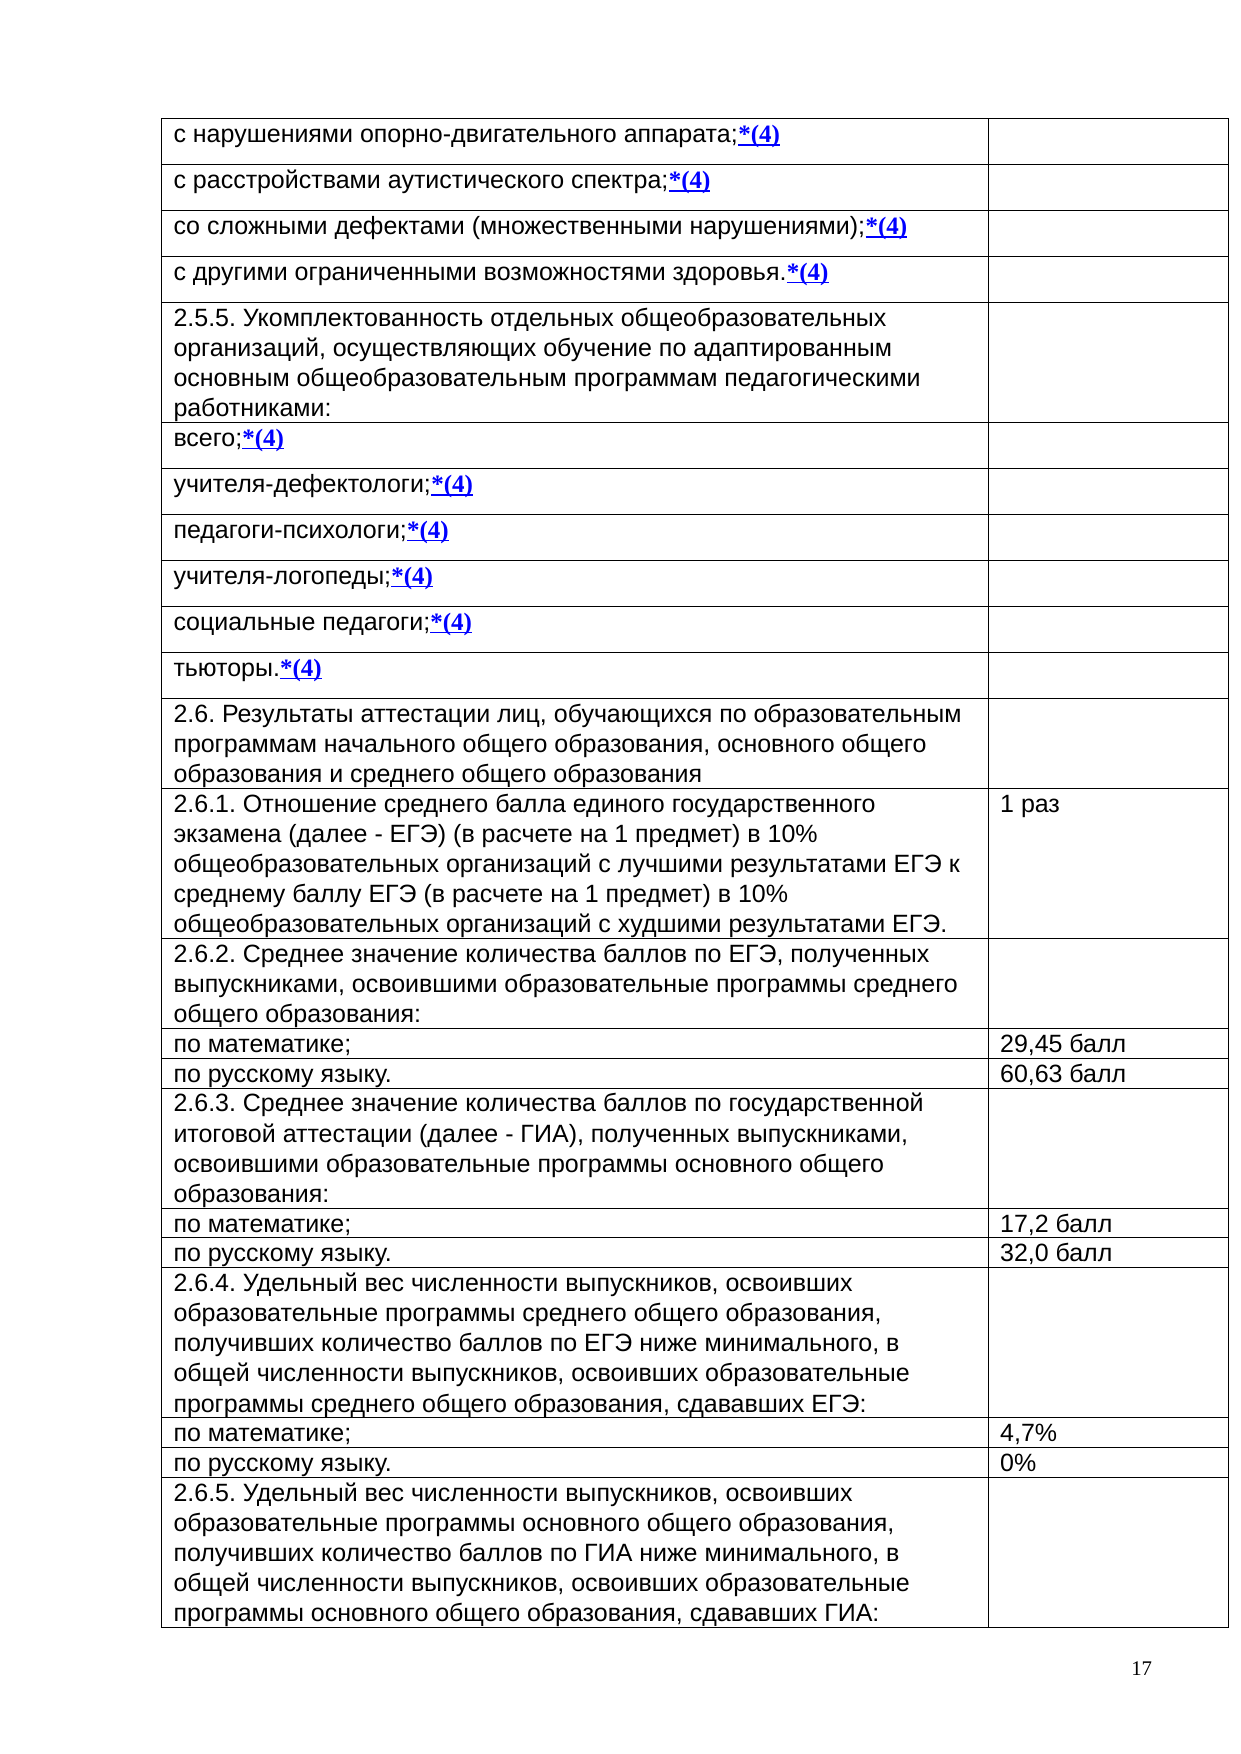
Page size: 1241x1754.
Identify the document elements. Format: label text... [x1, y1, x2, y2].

table_cell 60,63 балл [989, 1059, 1228, 1087]
table_cell [989, 303, 1228, 422]
table_cell с расстройствами аутистического спектра;*(4) [162, 165, 988, 210]
table_cell 2.6.2. Среднее значение количества баллов по ЕГЭ, полученных выпускниками, освоившими образовательные программы среднего общего образования: [162, 939, 988, 1028]
table_cell [989, 119, 1228, 164]
table_cell учителя-логопеды;*(4) [162, 561, 988, 606]
table_cell [989, 423, 1228, 468]
table_cell с нарушениями опорно-двигательного аппарата;*(4) [162, 119, 988, 164]
table_cell [989, 515, 1228, 560]
table_cell по русскому языку. [162, 1448, 988, 1477]
table_cell [989, 1478, 1228, 1627]
table_cell 2.6.4. Удельный вес численности выпускников, освоивших образовательные программы среднего общего образования, получивших количество баллов по ЕГЭ ниже минимального, в общей численности выпускников, освоивших образовательные программы среднего общего образования, сдававших ЕГЭ: [162, 1268, 988, 1417]
table_cell по математике; [162, 1209, 988, 1237]
table_cell всего;*(4) [162, 423, 988, 468]
table_cell по математике; [162, 1029, 988, 1058]
table_cell [989, 469, 1228, 514]
table_cell [989, 699, 1228, 788]
table_cell 2.6.3. Среднее значение количества баллов по государственной итоговой аттестации (далее - ГИА), полученных выпускниками, освоившими образовательные программы основного общего образования: [162, 1089, 988, 1207]
table_cell [989, 257, 1228, 302]
table_cell социальные педагоги;*(4) [162, 607, 988, 652]
table_cell по русскому языку. [162, 1059, 988, 1087]
table_cell 2.5.5. Укомплектованность отдельных общеобразовательных организаций, осуществляющих обучение по адаптированным основным общеобразовательным программам педагогическими работниками: [162, 303, 988, 422]
table_cell 32,0 балл [989, 1238, 1228, 1267]
table_cell 2.6.1. Отношение среднего балла единого государственного экзамена (далее - ЕГЭ) (в расчете на 1 предмет) в 10% общеобразовательных организаций с лучшими результатами ЕГЭ к среднему баллу ЕГЭ (в расчете на 1 предмет) в 10% общеобразовательных организаций с худшими результатами ЕГЭ. [162, 789, 988, 938]
table_cell 0% [989, 1448, 1228, 1477]
table_cell [989, 165, 1228, 210]
table_cell [989, 607, 1228, 652]
table_cell 29,45 балл [989, 1029, 1228, 1058]
table_cell 1 раз [989, 789, 1228, 938]
table_cell с другими ограниченными возможностями здоровья.*(4) [162, 257, 988, 302]
table_cell 17,2 балл [989, 1209, 1228, 1237]
table_cell 2.6.5. Удельный вес численности выпускников, освоивших образовательные программы основного общего образования, получивших количество баллов по ГИА ниже минимального, в общей численности выпускников, освоивших образовательные программы основного общего образования, сдававших ГИА: [162, 1478, 988, 1627]
table_cell [989, 1268, 1228, 1417]
table_cell [989, 211, 1228, 256]
table_cell 2.6. Результаты аттестации лиц, обучающихся по образовательным программам начального общего образования, основного общего образования и среднего общего образования [162, 699, 988, 788]
table_cell [989, 561, 1228, 606]
table_cell со сложными дефектами (множественными нарушениями);*(4) [162, 211, 988, 256]
table_cell 4,7% [989, 1418, 1228, 1447]
table_cell [989, 1089, 1228, 1207]
table_cell по русскому языку. [162, 1238, 988, 1267]
table_cell по математике; [162, 1418, 988, 1447]
table_cell педагоги-психологи;*(4) [162, 515, 988, 560]
table_cell учителя-дефектологи;*(4) [162, 469, 988, 514]
table_cell [989, 653, 1228, 698]
table_cell тьюторы.*(4) [162, 653, 988, 698]
table_cell [989, 939, 1228, 1028]
